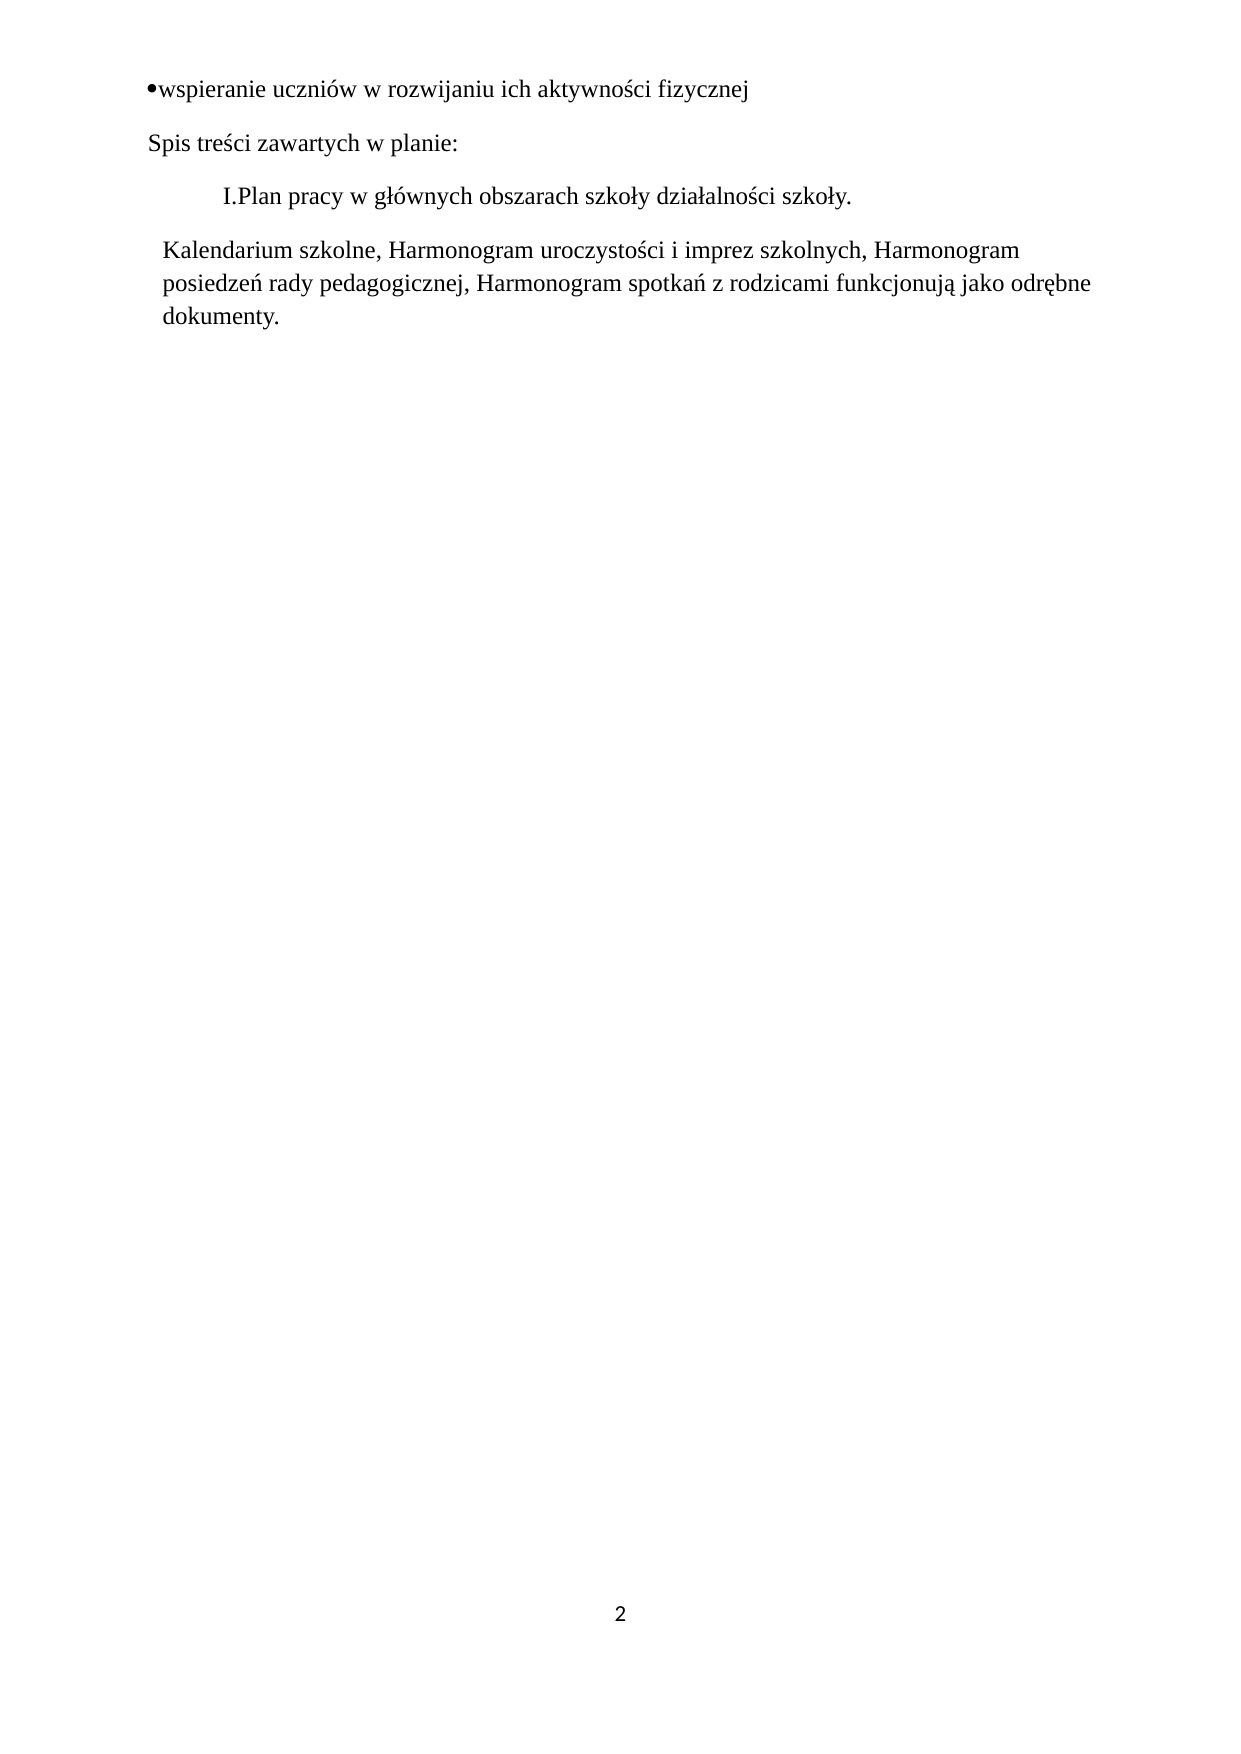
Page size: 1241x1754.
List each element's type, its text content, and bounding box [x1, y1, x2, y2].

text Spis treści zawartych w planie: [148, 128, 1093, 156]
list Plan pracy w głównych obszarach szkoły działalności szkoły. [223, 181, 1093, 210]
list Kalendarium szkolne, Harmonogram uroczystości i imprez szkolnych, Harmonogram posiedzeń rady pedagogicznej, Harmonogram spotkań z rodzicami funkcjonują jako odrębne dokumenty. [162, 235, 1093, 330]
list wspieranie uczniów w rozwijaniu ich aktywności fizycznej [148, 74, 1093, 102]
